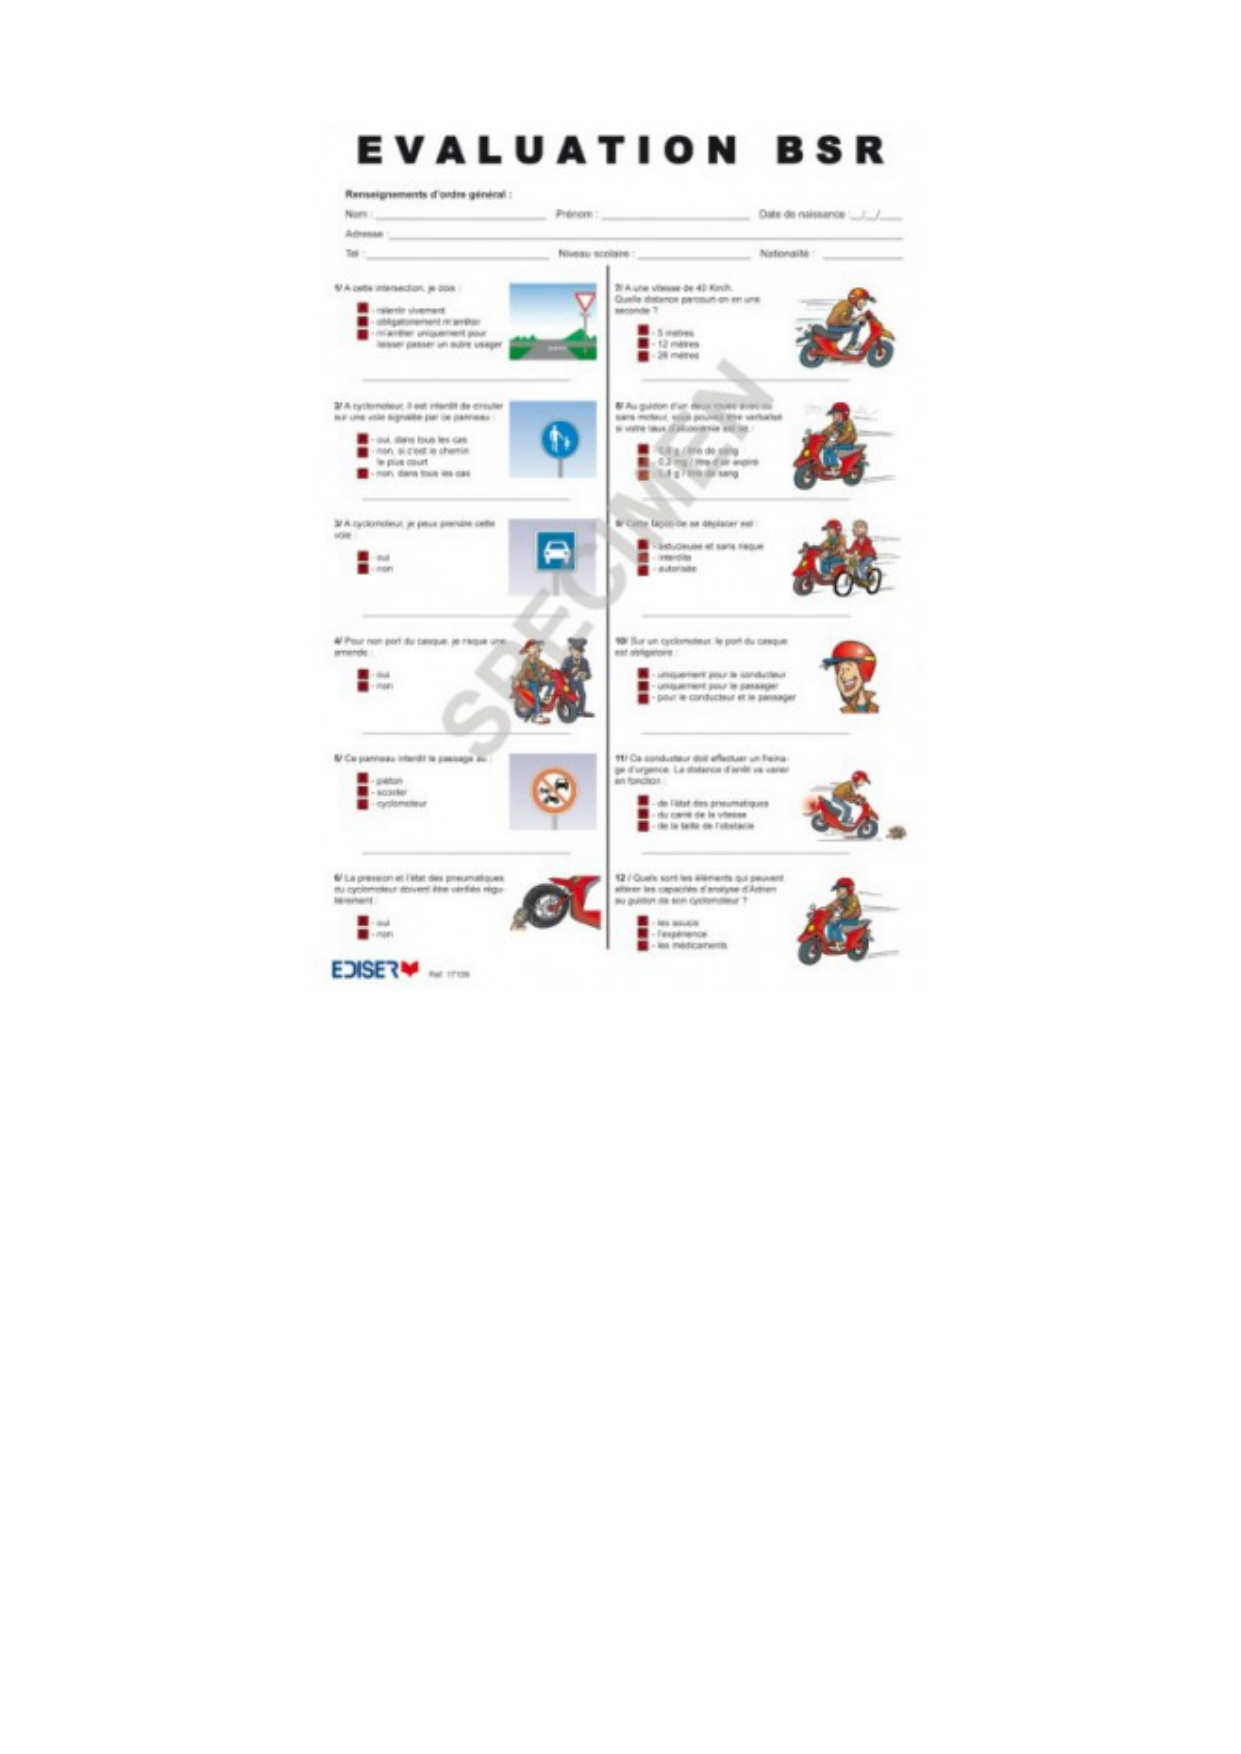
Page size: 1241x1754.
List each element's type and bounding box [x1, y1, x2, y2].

picture [188, 118, 1052, 993]
